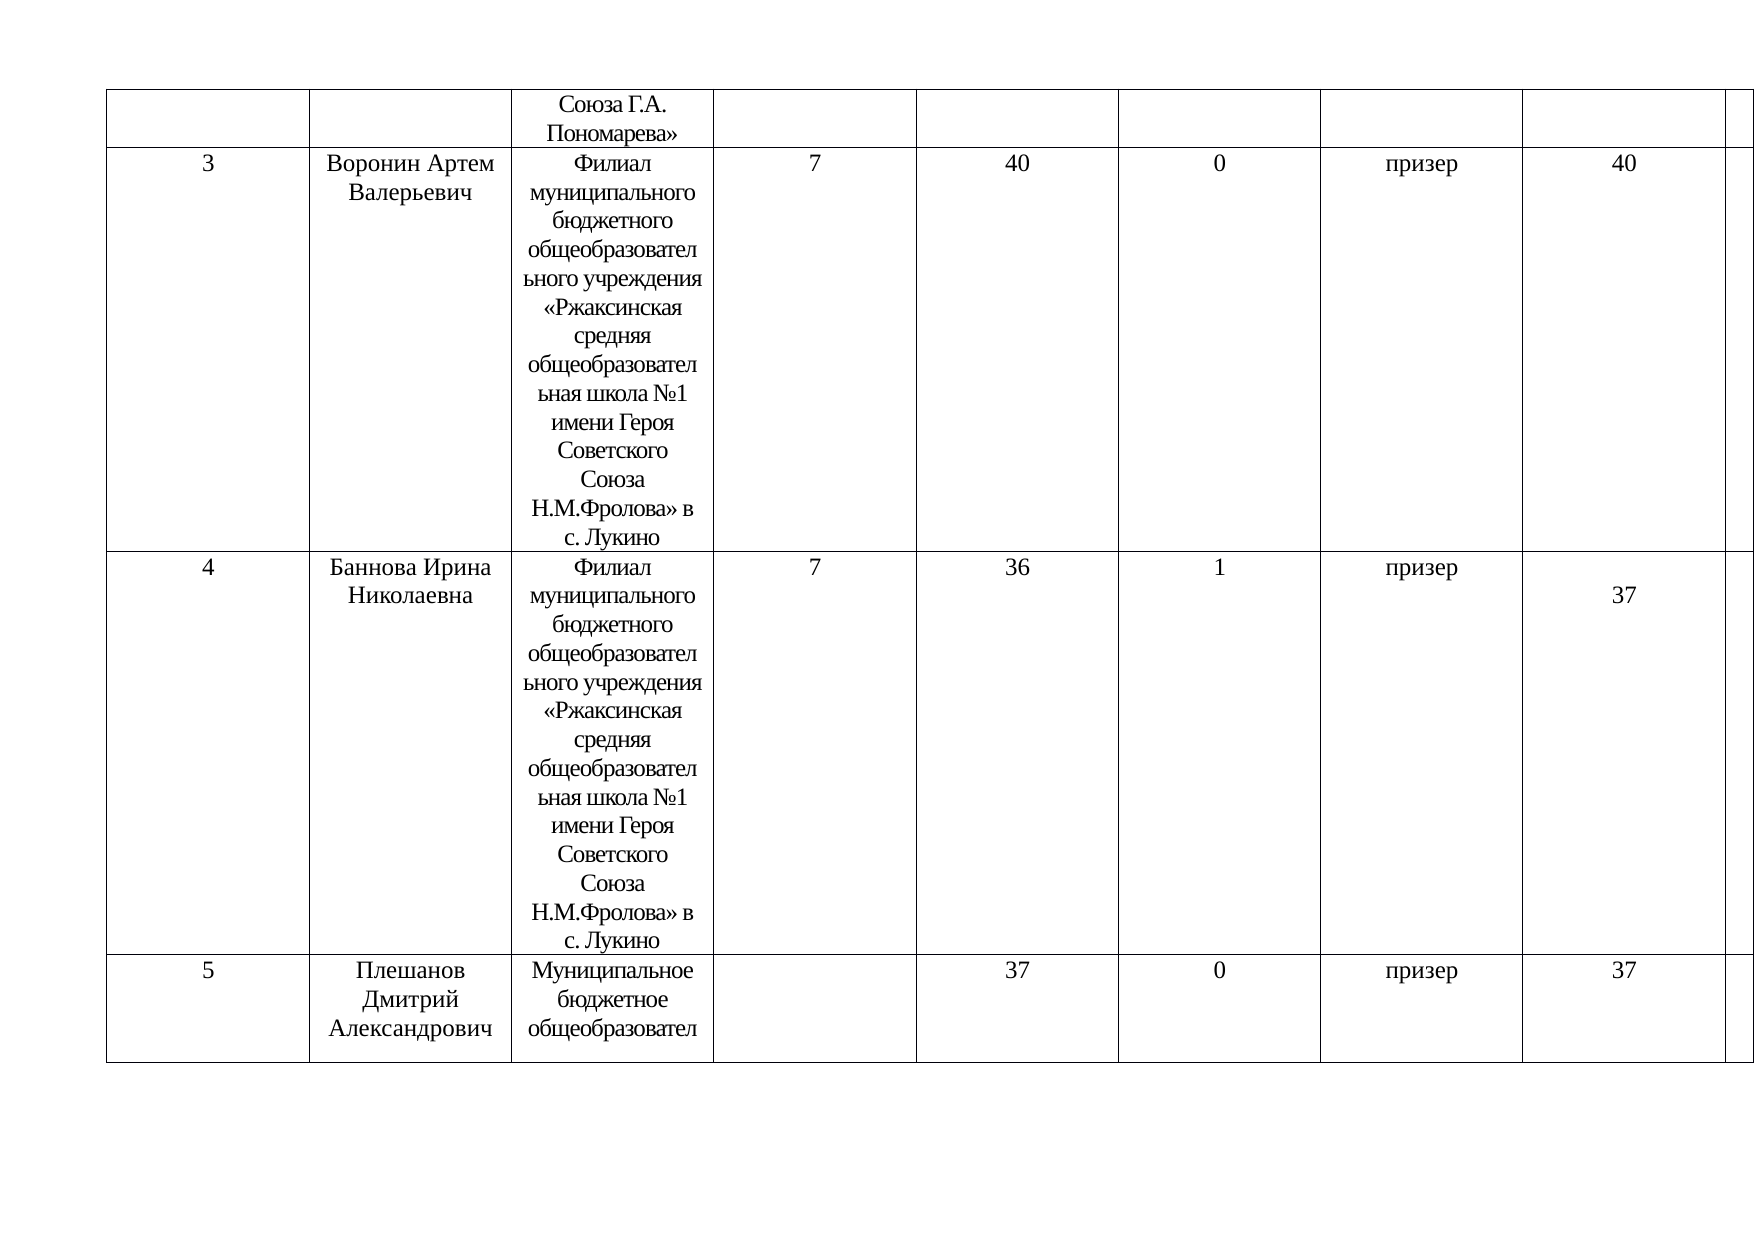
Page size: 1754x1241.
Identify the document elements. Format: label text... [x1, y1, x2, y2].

table_cell [714, 955, 916, 1062]
table_cell [107, 90, 309, 147]
table_cell 37 [1523, 955, 1725, 1062]
table_cell [917, 90, 1118, 147]
table_cell 0 [1119, 955, 1320, 1062]
table_cell призер [1321, 955, 1522, 1062]
table_cell 7 [714, 552, 916, 954]
table_cell Баннова Наталия Николаевна [1726, 148, 1753, 551]
table_cell 40 [1523, 148, 1725, 551]
table_cell Баннова Наталия Николаевна [1726, 552, 1753, 954]
table_cell [714, 90, 916, 147]
table_cell [1119, 90, 1320, 147]
table_cell Филиал муниципального бюджетного общеобразовательного учреждения «Ржаксинская средняя общеобразовательная школа №1 имени Героя Советского Союза Н.М.Фролова» в с. Лукино [512, 552, 713, 954]
table_cell Воронин Артем Валерьевич [310, 148, 511, 551]
table_cell призер [1321, 148, 1522, 551]
table_cell Плешанов Дмитрий Александрович [310, 955, 511, 1062]
table_cell 37 [1523, 552, 1725, 954]
table_cell 3 [107, 148, 309, 551]
table_cell [1321, 90, 1522, 147]
table_cell [1523, 90, 1725, 147]
table_cell 0 [1119, 148, 1320, 551]
table_cell 7 [714, 148, 916, 551]
table_cell [310, 90, 511, 147]
table_cell 37 [917, 955, 1118, 1062]
table_cell Баннова Ирина Николаевна [310, 552, 511, 954]
table_cell 4 [107, 552, 309, 954]
table_cell Союза Г.А. Пономарева» [512, 90, 713, 147]
table_cell Гаврилин Андрей Петрович [1726, 90, 1753, 147]
table_cell Филиал муниципального бюджетного общеобразовательного учреждения «Ржаксинская средняя общеобразовательная школа №1 имени Героя Советского Союза Н.М.Фролова» в с. Лукино [512, 148, 713, 551]
table_cell Гаврилин Андрей Петрович [1726, 955, 1753, 1062]
table_cell Муниципальное бюджетное общеобразовател [512, 955, 713, 1062]
table_cell призер [1321, 552, 1522, 954]
table_cell 5 [107, 955, 309, 1062]
table_cell 1 [1119, 552, 1320, 954]
table_cell 36 [917, 552, 1118, 954]
table_cell 40 [917, 148, 1118, 551]
